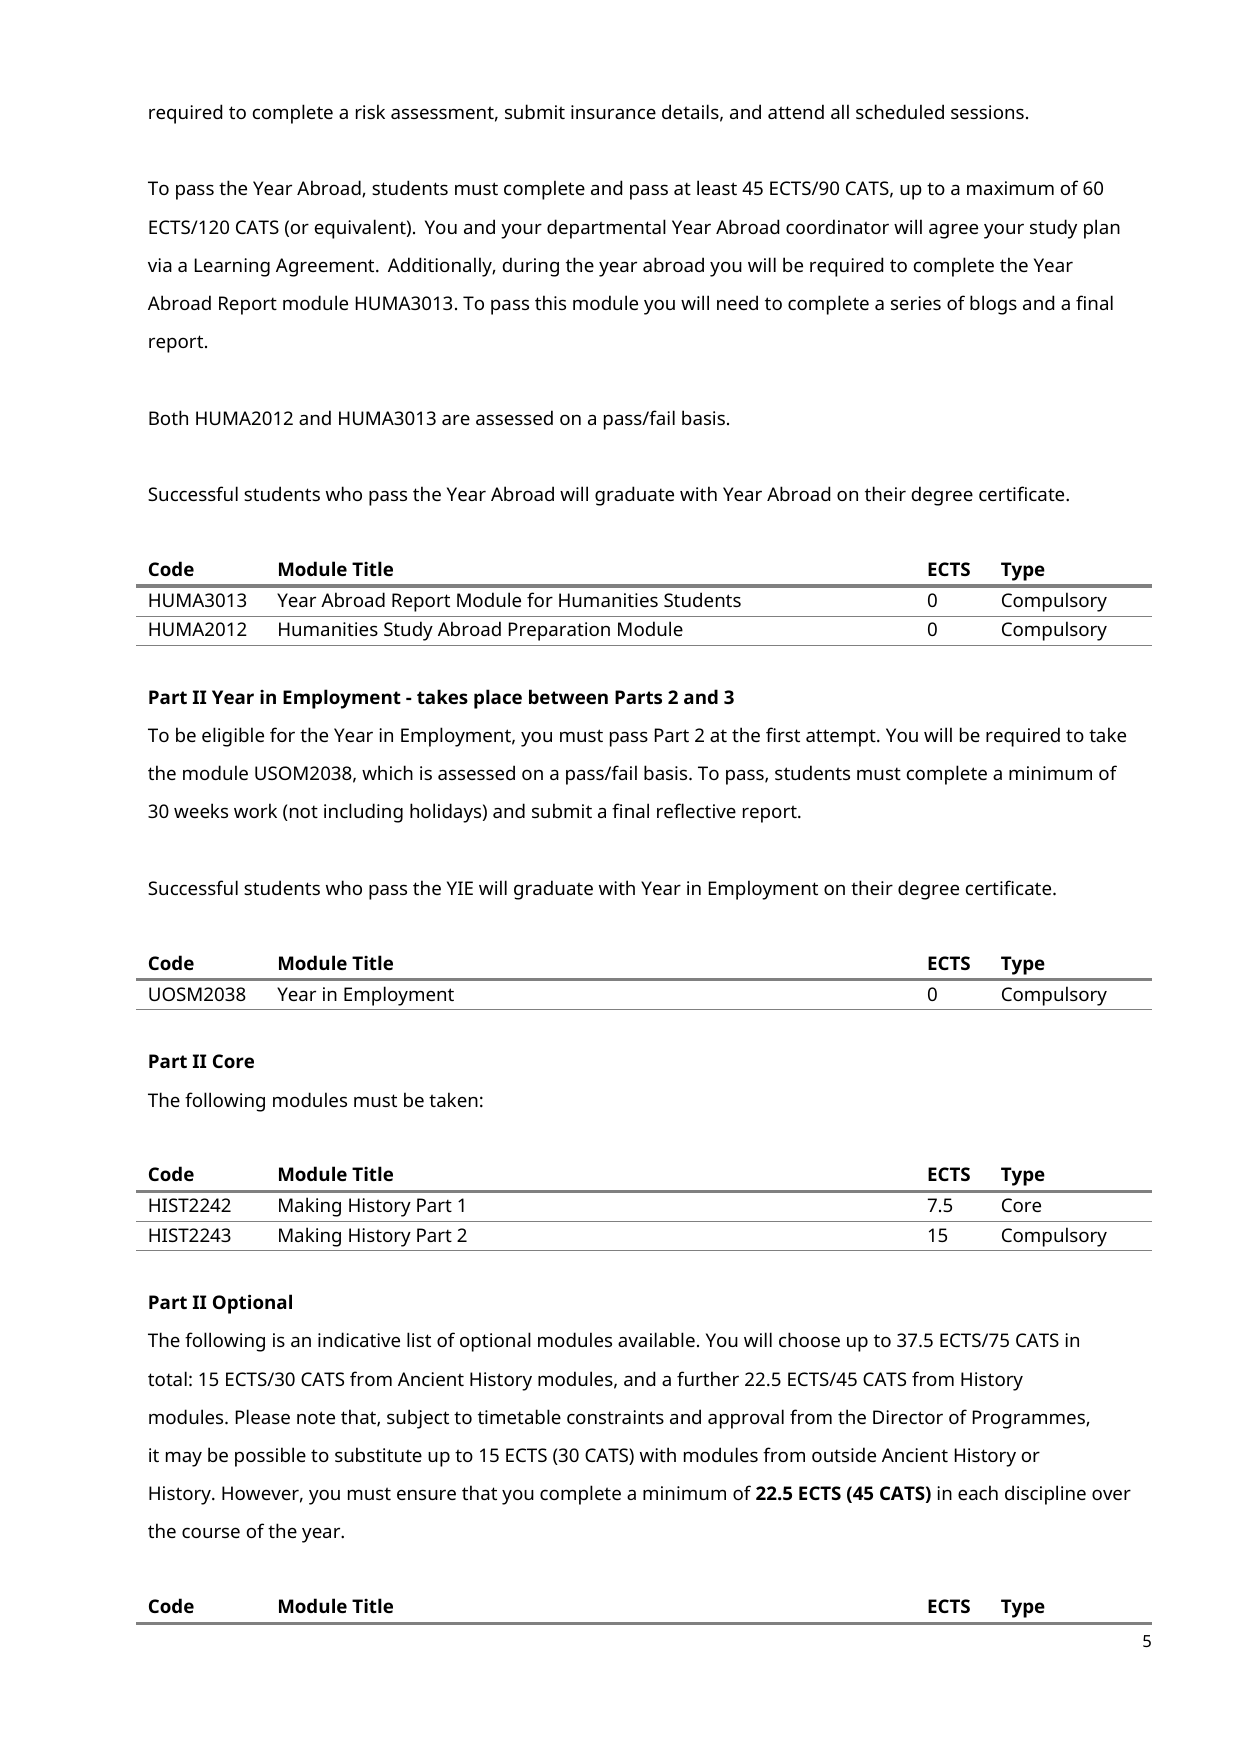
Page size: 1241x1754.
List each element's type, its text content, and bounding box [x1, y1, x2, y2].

table_cell Code [136, 1593, 266, 1622]
table_cell ECTS [916, 556, 989, 584]
table_cell 0 [916, 981, 989, 1009]
table_cell Code [136, 1161, 266, 1189]
table_cell 0 [916, 588, 989, 616]
table_cell HUMA3013 [136, 588, 266, 616]
table_cell HUMA2012 [136, 617, 266, 645]
table_cell Module Title [266, 1161, 916, 1189]
table_cell ECTS [916, 1161, 989, 1189]
table_cell Compulsory [989, 617, 1152, 645]
table_cell Compulsory [989, 981, 1152, 1009]
table_cell 15 [916, 1222, 989, 1250]
table_cell Type [989, 1593, 1152, 1622]
table_cell Part II Optional The following is an indicative list of optional modules available. You will choose up to 37.5 ECTS/75 CATS in total: 15 ECTS/30 CATS from Ancient History modules, and a further 22.5 ECTS/45 CATS from History modules. Please note that, subject to timetable constraints and approval from the Director of Programmes, it may be possible to substitute up to 15 ECTS (30 CATS) with modules from outside Ancient History or History. However, you must ensure that you complete a minimum of 22.5 ECTS (45 CATS) in each discipline over the course of the year. [136, 1251, 1152, 1593]
table_cell Making History Part 1 [266, 1193, 916, 1221]
table_cell Module Title [266, 556, 916, 584]
table_cell Making History Part 2 [266, 1222, 916, 1250]
table_cell Compulsory [989, 588, 1152, 616]
table_cell UOSM2038 [136, 981, 266, 1009]
table_cell Year Abroad Report Module for Humanities Students [266, 588, 916, 616]
table_cell Module Title [266, 1593, 916, 1622]
table_cell Core [989, 1193, 1152, 1221]
table_cell Part II Year in Employment - takes place between Parts 2 and 3 To be eligible for the Year in Employment, you must pass Part 2 at the first attempt. You will be required to take the module USOM2038, which is assessed on a pass/fail basis. To pass, students must complete a minimum of 30 weeks work (not including holidays) and submit a final reflective report. Successful students who pass the YIE will graduate with Year in Employment on their degree certificate. [136, 646, 1152, 950]
table_cell Type [989, 556, 1152, 584]
table_cell Part II Core The following modules must be taken: [136, 1010, 1152, 1161]
table_cell Code [136, 950, 266, 978]
table_cell Year in Employment [266, 981, 916, 1009]
table_cell ECTS [916, 1593, 989, 1622]
table_cell Compulsory [989, 1222, 1152, 1250]
table_cell ECTS [916, 950, 989, 978]
table_cell 0 [916, 617, 989, 645]
table_cell 7.5 [916, 1193, 989, 1221]
table_cell Code [136, 556, 266, 584]
table_cell Humanities Study Abroad Preparation Module [266, 617, 916, 645]
table_cell Module Title [266, 950, 916, 978]
table_cell required to complete a risk assessment, submit insurance details, and attend all scheduled sessions. To pass the Year Abroad, students must complete and pass at least 45 ECTS/90 CATS, up to a maximum of 60 ECTS/120 CATS (or equivalent). You and your departmental Year Abroad coordinator will agree your study plan via a Learning Agreement. Additionally, during the year abroad you will be required to complete the Year Abroad Report module HUMA3013. To pass this module you will need to complete a series of blogs and a final report. Both HUMA2012 and HUMA3013 are assessed on a pass/fail basis. Successful students who pass the Year Abroad will graduate with Year Abroad on their degree certificate. [136, 99, 1152, 556]
table_cell Type [989, 950, 1152, 978]
table_cell HIST2242 [136, 1193, 266, 1221]
table_cell HIST2243 [136, 1222, 266, 1250]
table_cell Type [989, 1161, 1152, 1189]
